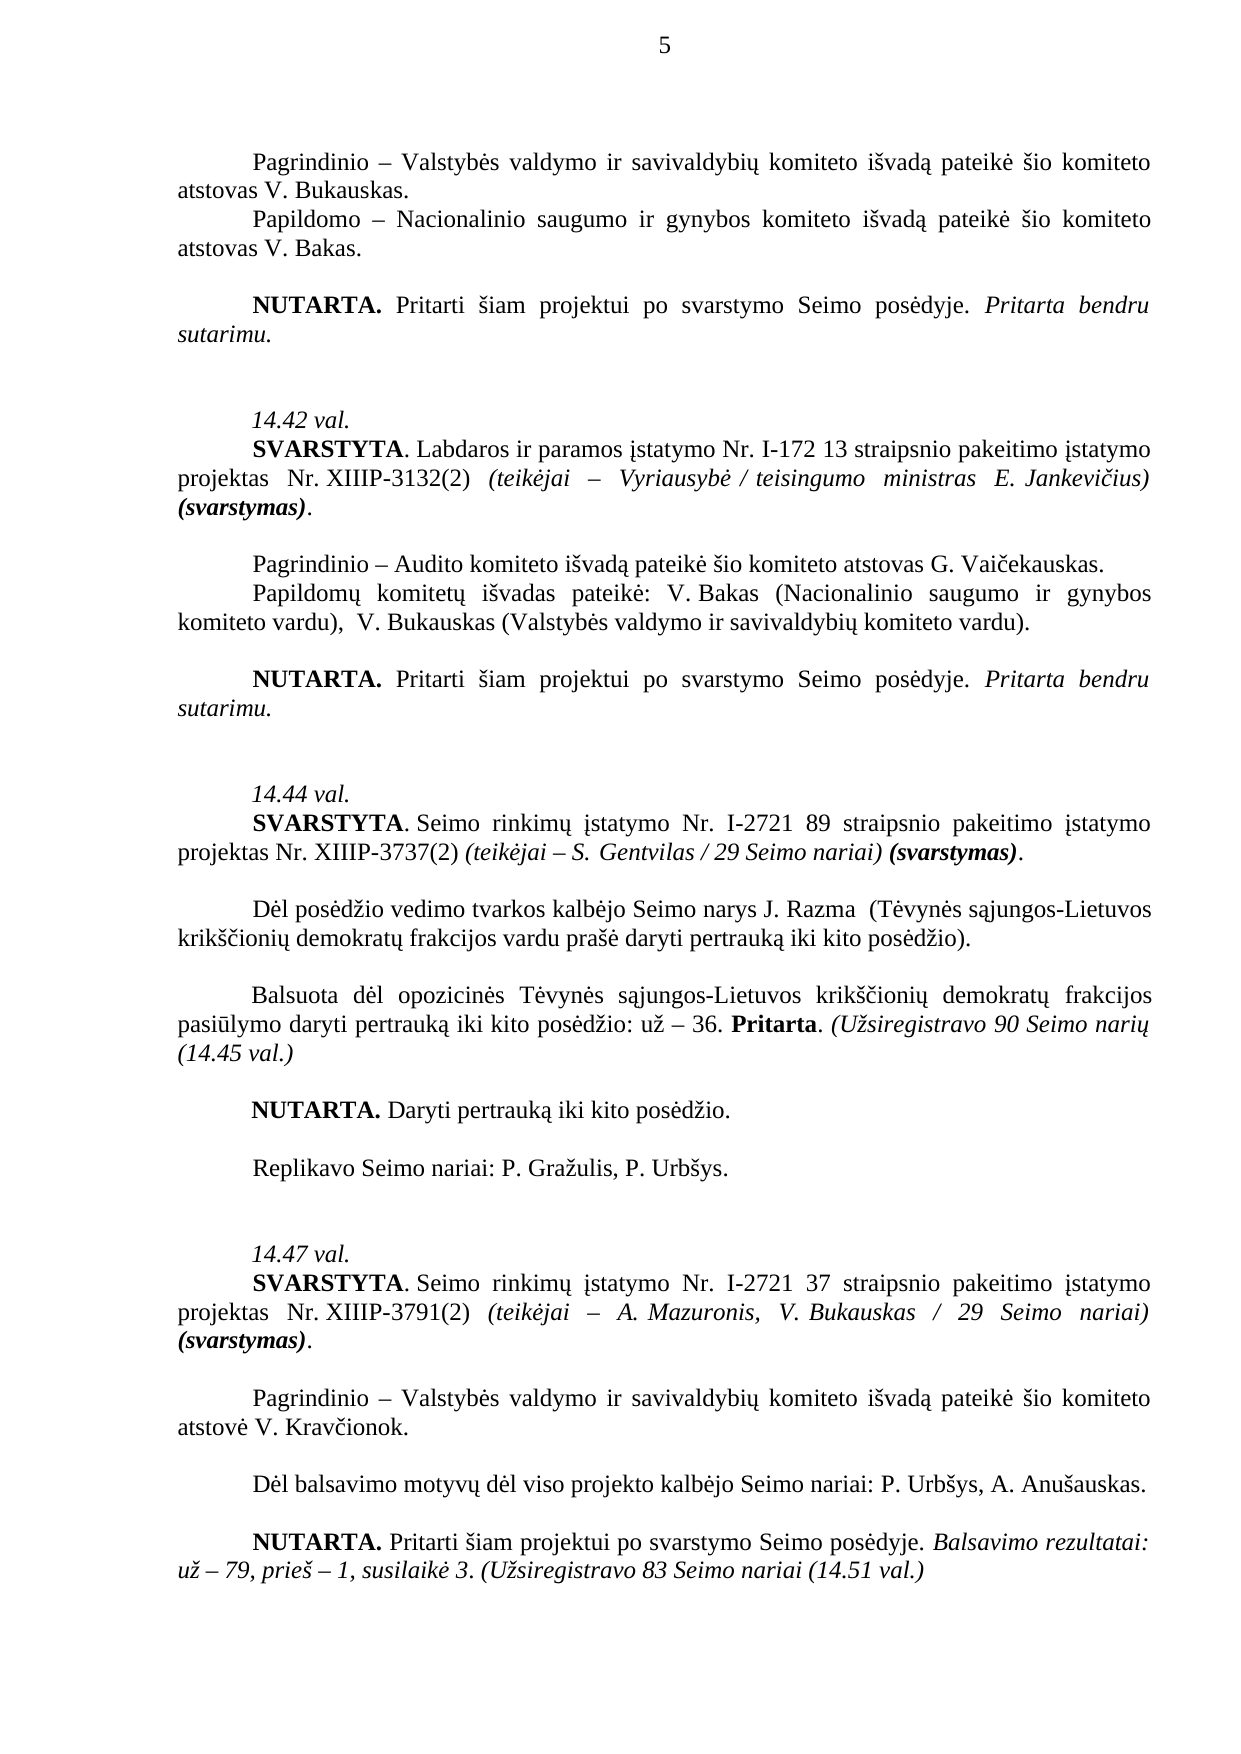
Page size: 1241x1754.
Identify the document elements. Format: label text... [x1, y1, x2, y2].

text NUTARTA. Daryti pertrauką iki kito posėdžio. [177, 1096, 1152, 1124]
text 14.42 val. [177, 406, 1152, 434]
text SVARSTYTA. Seimo rinkimų įstatymo Nr. I-2721 89 straipsnio pakeitimo įstatymo projektas Nr. XIIIP-3737(2) (teikėjai – S. Gentvilas / 29 Seimo nariai) (svarstymas). [177, 808, 1152, 866]
text SVARSTYTA. Seimo rinkimų įstatymo Nr. I-2721 37 straipsnio pakeitimo įstatymo projektas Nr. XIIIP-3791(2) (teikėjai – A. Mazuronis, V. Bukauskas / 29 Seimo nariai) (svarstymas). [177, 1268, 1152, 1354]
text Papildomų komitetų išvadas pateikė: V. Bakas (Nacionalinio saugumo ir gynybos komiteto vardu), V. Bukauskas (Valstybės valdymo ir savivaldybių komiteto vardu). [177, 578, 1152, 636]
text Pagrindinio – Audito komiteto išvadą pateikė šio komiteto atstovas G. Vaičekauskas. [177, 549, 1152, 578]
text Papildomo – Nacionalinio saugumo ir gynybos komiteto išvadą pateikė šio komiteto atstovas V. Bakas. [177, 204, 1152, 262]
text Pagrindinio – Valstybės valdymo ir savivaldybių komiteto išvadą pateikė šio komiteto atstovas V. Bukauskas. [177, 147, 1152, 204]
text Dėl posėdžio vedimo tvarkos kalbėjo Seimo narys J. Razma (Tėvynės sąjungos-Lietuvos krikščionių demokratų frakcijos vardu prašė daryti pertrauką iki kito posėdžio). [177, 894, 1152, 952]
text Balsuota dėl opozicinės Tėvynės sąjungos-Lietuvos krikščionių demokratų frakcijos pasiūlymo daryti pertrauką iki kito posėdžio: už – 36. Pritarta. (Užsiregistravo 90 Seimo narių (14.45 val.) [177, 981, 1152, 1067]
text SVARSTYTA. Labdaros ir paramos įstatymo Nr. I-172 13 straipsnio pakeitimo įstatymo projektas Nr. XIIIP-3132(2) (teikėjai – Vyriausybė / teisingumo ministras E. Jankevičius) (svarstymas). [177, 434, 1152, 521]
text NUTARTA. Pritarti šiam projektui po svarstymo Seimo posėdyje. Pritarta bendru sutarimu. [177, 291, 1152, 348]
text Pagrindinio – Valstybės valdymo ir savivaldybių komiteto išvadą pateikė šio komiteto atstovė V. Kravčionok. [177, 1383, 1152, 1441]
text Replikavo Seimo nariai: P. Gražulis, P. Urbšys. [177, 1153, 1152, 1182]
text NUTARTA. Pritarti šiam projektui po svarstymo Seimo posėdyje. Balsavimo rezultatai: už – 79, prieš – 1, susilaikė 3. (Užsiregistravo 83 Seimo nariai (14.51 val.) [177, 1527, 1152, 1584]
text 14.47 val. [177, 1239, 1152, 1268]
text NUTARTA. Pritarti šiam projektui po svarstymo Seimo posėdyje. Pritarta bendru sutarimu. [177, 664, 1152, 722]
text 14.44 val. [177, 779, 1152, 808]
text Dėl balsavimo motyvų dėl viso projekto kalbėjo Seimo nariai: P. Urbšys, A. Anušauskas. [177, 1469, 1152, 1498]
